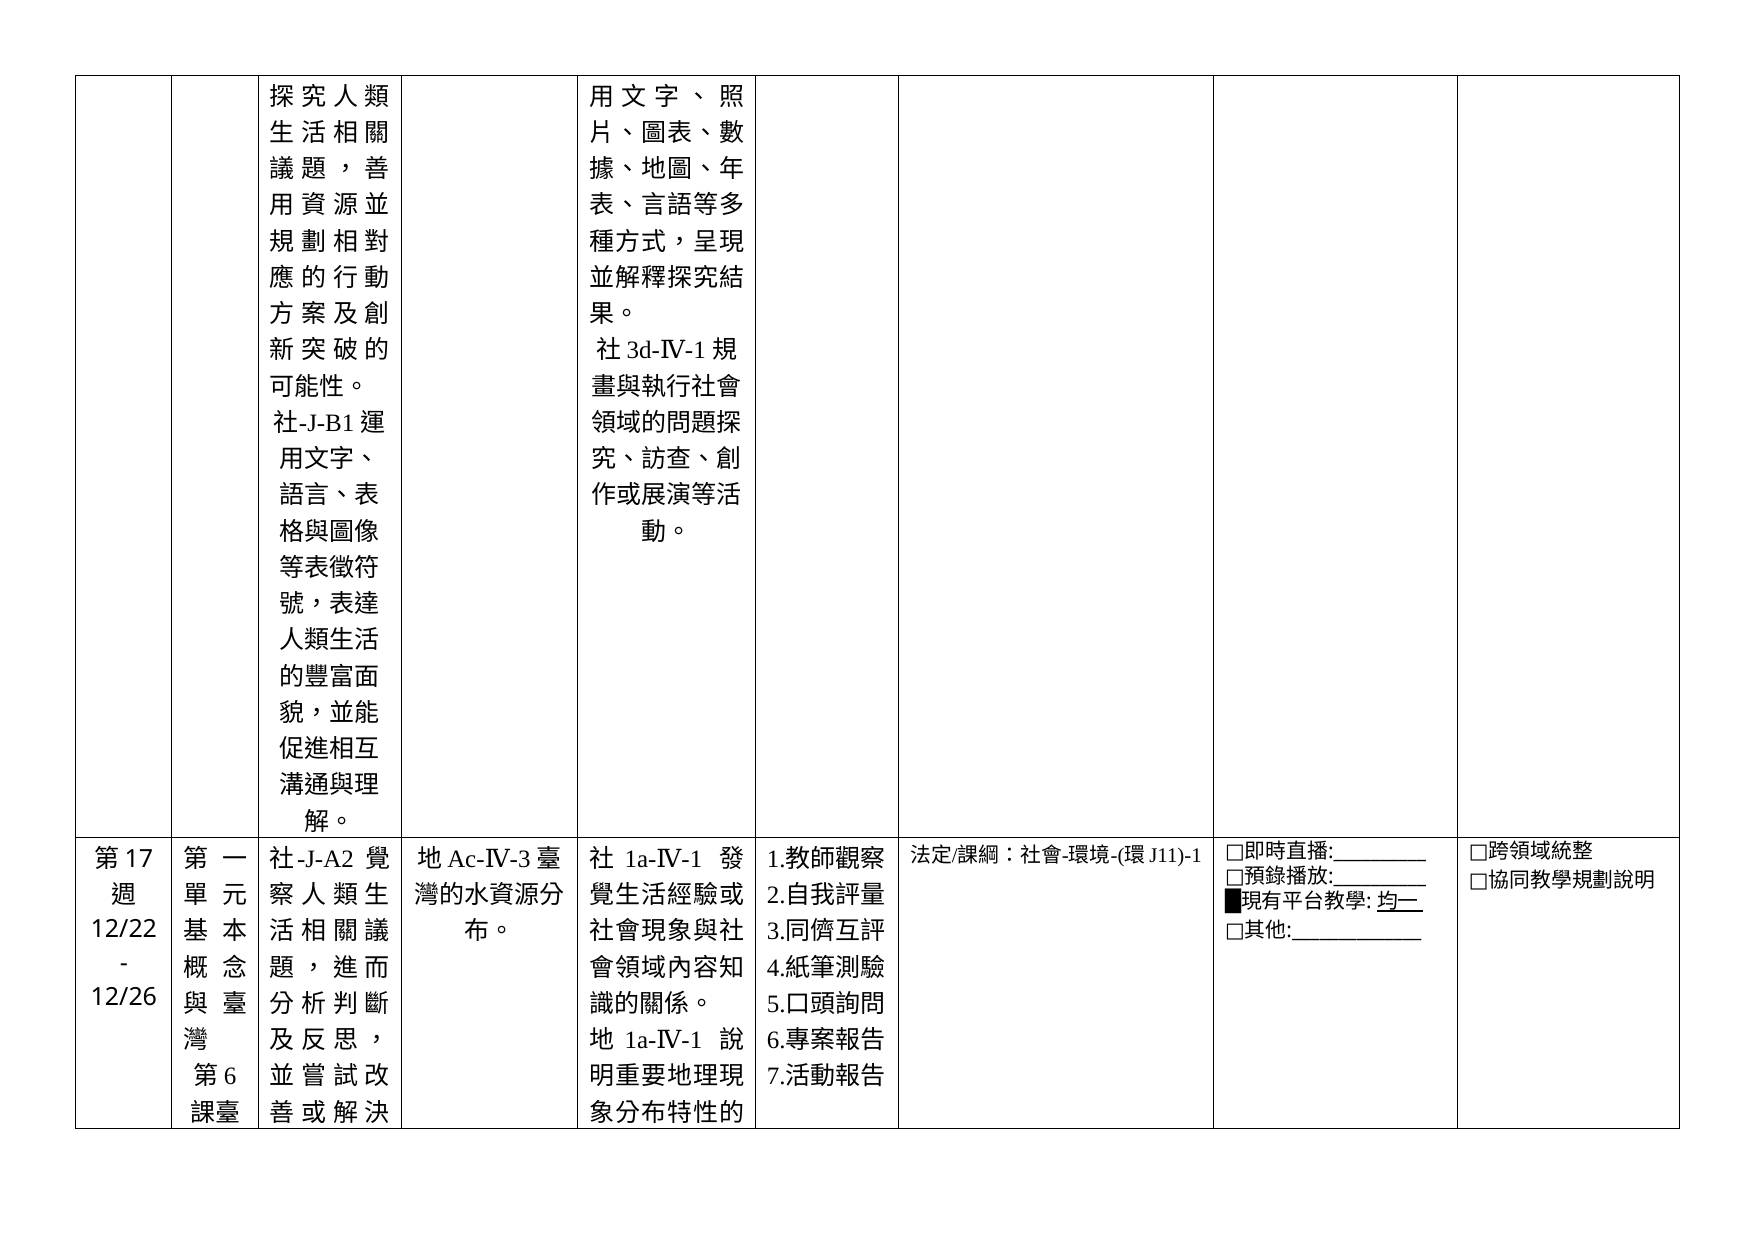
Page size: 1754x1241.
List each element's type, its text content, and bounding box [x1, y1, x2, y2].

table_cell [756, 76, 898, 837]
table_cell [1458, 76, 1679, 837]
table_cell [172, 76, 258, 837]
table_cell [402, 76, 577, 837]
table_cell □即時直播:__________ □預錄播放:__________ █現有平台教學: 均一 □其他:______________ [1214, 838, 1457, 1128]
table_cell 第17週 12/22-12/26 [76, 838, 171, 1128]
table_cell [1214, 76, 1457, 837]
table_cell [76, 76, 171, 837]
table_cell □跨領域統整 □協同教學規劃說明 [1458, 838, 1679, 1128]
table_cell 社1a-Ⅳ-1 發覺生活經驗或社會現象與社會領域內容知識的關係。 地1a-Ⅳ-1 說明重要地理現象分布特性的 [578, 838, 755, 1128]
table_cell 第一單元 基本概念與臺灣 第6課臺 [172, 838, 258, 1128]
table_cell 1.教師觀察 2.自我評量 3.同儕互評 4.紙筆測驗 5.口頭詢問 6.專案報告 7.活動報告 [756, 838, 898, 1128]
table_cell 法定/課綱：社會-環境-(環J11)-1 [899, 838, 1213, 1128]
table_cell 探究人類生活相關議題，善用資源並規劃相對應的行動方案及創新突破的可能性。 社-J-B1 運用文字、語言、表格與圖像等表徵符號，表達人類生活的豐富面貌，並能促進相互溝通與理解。 [259, 76, 401, 837]
table_cell [899, 76, 1213, 837]
table_cell 用文字、照片、圖表、數據、地圖、年表、言語等多種方式，呈現並解釋探究結果。 社3d-Ⅳ-1 規畫與執行社會領域的問題探究、訪查、創作或展演等活動。 [578, 76, 755, 837]
table_cell 社-J-A2 覺察人類生活相關議題，進而分析判斷及反思，並嘗試改善或解決 [259, 838, 401, 1128]
table_cell 地Ac-Ⅳ-3 臺灣的水資源分布。 [402, 838, 577, 1128]
